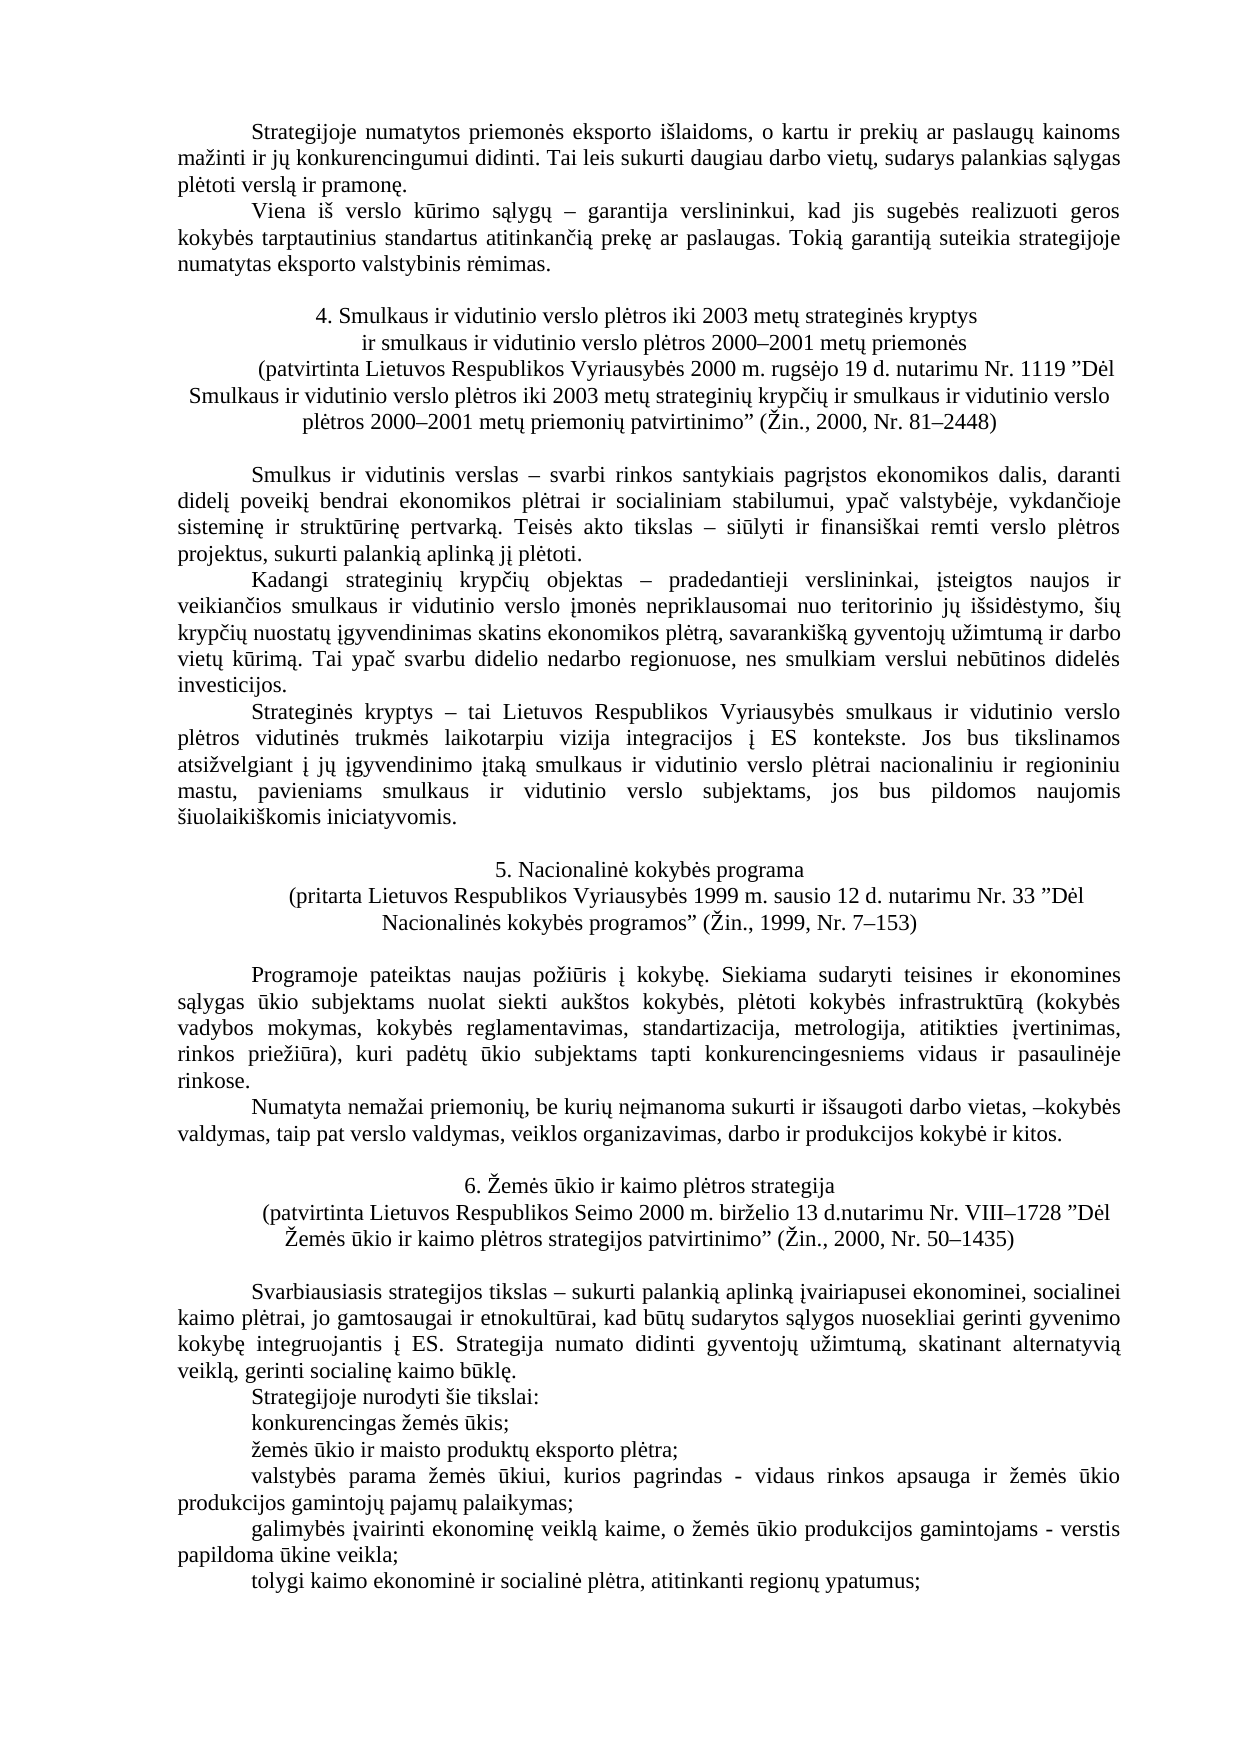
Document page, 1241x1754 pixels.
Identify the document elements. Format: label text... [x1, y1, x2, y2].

text Programoje pateiktas naujas požiūris į kokybę. Siekiama sudaryti teisines ir ekonomines sąlygas ūkio subjektams nuolat siekti aukštos kokybės, plėtoti kokybės infrastruktūrą (kokybės vadybos mokymas, kokybės reglamentavimas, standartizacija, metrologija, atitikties įvertinimas, rinkos priežiūra), kuri padėtų ūkio subjektams tapti konkurencingesniems vidaus ir pasaulinėje rinkose. [177, 961, 1122, 1093]
text 5. Nacionalinė kokybės programa [177, 856, 1122, 882]
text konkurencingas žemės ūkis; [177, 1409, 1122, 1436]
text 4. Smulkaus ir vidutinio verslo plėtros iki 2003 metų strateginės kryptys ir smulkaus ir vidutinio verslo plėtros 2000–2001 metų priemonės [177, 303, 1122, 355]
text valstybės parama žemės ūkiui, kurios pagrindas - vidaus rinkos apsauga ir žemės ūkio produkcijos gamintojų pajamų palaikymas; [177, 1462, 1122, 1515]
text Viena iš verslo kūrimo sąlygų – garantija verslininkui, kad jis sugebės realizuoti geros kokybės tarptautinius standartus atitinkančią prekę ar paslaugas. Tokią garantiją suteikia strategijoje numatytas eksporto valstybinis rėmimas. [177, 197, 1122, 276]
text Strategijoje numatytos priemonės eksporto išlaidoms, o kartu ir prekių ar paslaugų kainoms mažinti ir jų konkurencingumui didinti. Tai leis sukurti daugiau darbo vietų, sudarys palankias sąlygas plėtoti verslą ir pramonę. [177, 118, 1122, 197]
text Kadangi strateginių krypčių objektas – pradedantieji verslininkai, įsteigtos naujos ir veikiančios smulkaus ir vidutinio verslo įmonės nepriklausomai nuo teritorinio jų išsidėstymo, šių krypčių nuostatų įgyvendinimas skatins ekonomikos plėtrą, savarankišką gyventojų užimtumą ir darbo vietų kūrimą. Tai ypač svarbu didelio nedarbo regionuose, nes smulkiam verslui nebūtinos didelės investicijos. [177, 566, 1122, 698]
text tolygi kaimo ekonominė ir socialinė plėtra, atitinkanti regionų ypatumus; [177, 1568, 1122, 1594]
text žemės ūkio ir maisto produktų eksporto plėtra; [177, 1436, 1122, 1462]
text Svarbiausiasis strategijos tikslas – sukurti palankią aplinką įvairiapusei ekonominei, socialinei kaimo plėtrai, jo gamtosaugai ir etnokultūrai, kad būtų sudarytos sąlygos nuosekliai gerinti gyvenimo kokybę integruojantis į ES. Strategija numato didinti gyventojų užimtumą, skatinant alternatyvią veiklą, gerinti socialinę kaimo būklę. [177, 1278, 1122, 1383]
text galimybės įvairinti ekonominę veiklą kaime, o žemės ūkio produkcijos gamintojams - verstis papildoma ūkine veikla; [177, 1515, 1122, 1568]
text (patvirtinta Lietuvos Respublikos Vyriausybės 2000 m. rugsėjo 19 d. nutarimu Nr. 1119 ”Dėl Smulkaus ir vidutinio verslo plėtros iki 2003 metų strateginių krypčių ir smulkaus ir vidutinio verslo plėtros 2000–2001 metų priemonių patvirtinimo” (Žin., 2000, Nr. 81–2448) [177, 355, 1122, 434]
text Smulkus ir vidutinis verslas – svarbi rinkos santykiais pagrįstos ekonomikos dalis, daranti didelį poveikį bendrai ekonomikos plėtrai ir socialiniam stabilumui, ypač valstybėje, vykdančioje sisteminę ir struktūrinę pertvarką. Teisės akto tikslas – siūlyti ir finansiškai remti verslo plėtros projektus, sukurti palankią aplinką jį plėtoti. [177, 461, 1122, 566]
text Strateginės kryptys – tai Lietuvos Respublikos Vyriausybės smulkaus ir vidutinio verslo plėtros vidutinės trukmės laikotarpiu vizija integracijos į ES kontekste. Jos bus tikslinamos atsižvelgiant į jų įgyvendinimo įtaką smulkaus ir vidutinio verslo plėtrai nacionaliniu ir regioniniu mastu, pavieniams smulkaus ir vidutinio verslo subjektams, jos bus pildomos naujomis šiuolaikiškomis iniciatyvomis. [177, 698, 1122, 830]
text Numatyta nemažai priemonių, be kurių neįmanoma sukurti ir išsaugoti darbo vietas, –kokybės valdymas, taip pat verslo valdymas, veiklos organizavimas, darbo ir produkcijos kokybė ir kitos. [177, 1093, 1122, 1146]
text (patvirtinta Lietuvos Respublikos Seimo 2000 m. birželio 13 d.nutarimu Nr. VIII–1728 ”Dėl Žemės ūkio ir kaimo plėtros strategijos patvirtinimo” (Žin., 2000, Nr. 50–1435) [177, 1199, 1122, 1251]
text 6. Žemės ūkio ir kaimo plėtros strategija [177, 1172, 1122, 1199]
text (pritarta Lietuvos Respublikos Vyriausybės 1999 m. sausio 12 d. nutarimu Nr. 33 ”Dėl Nacionalinės kokybės programos” (Žin., 1999, Nr. 7–153) [177, 882, 1122, 935]
text Strategijoje nurodyti šie tikslai: [177, 1383, 1122, 1409]
